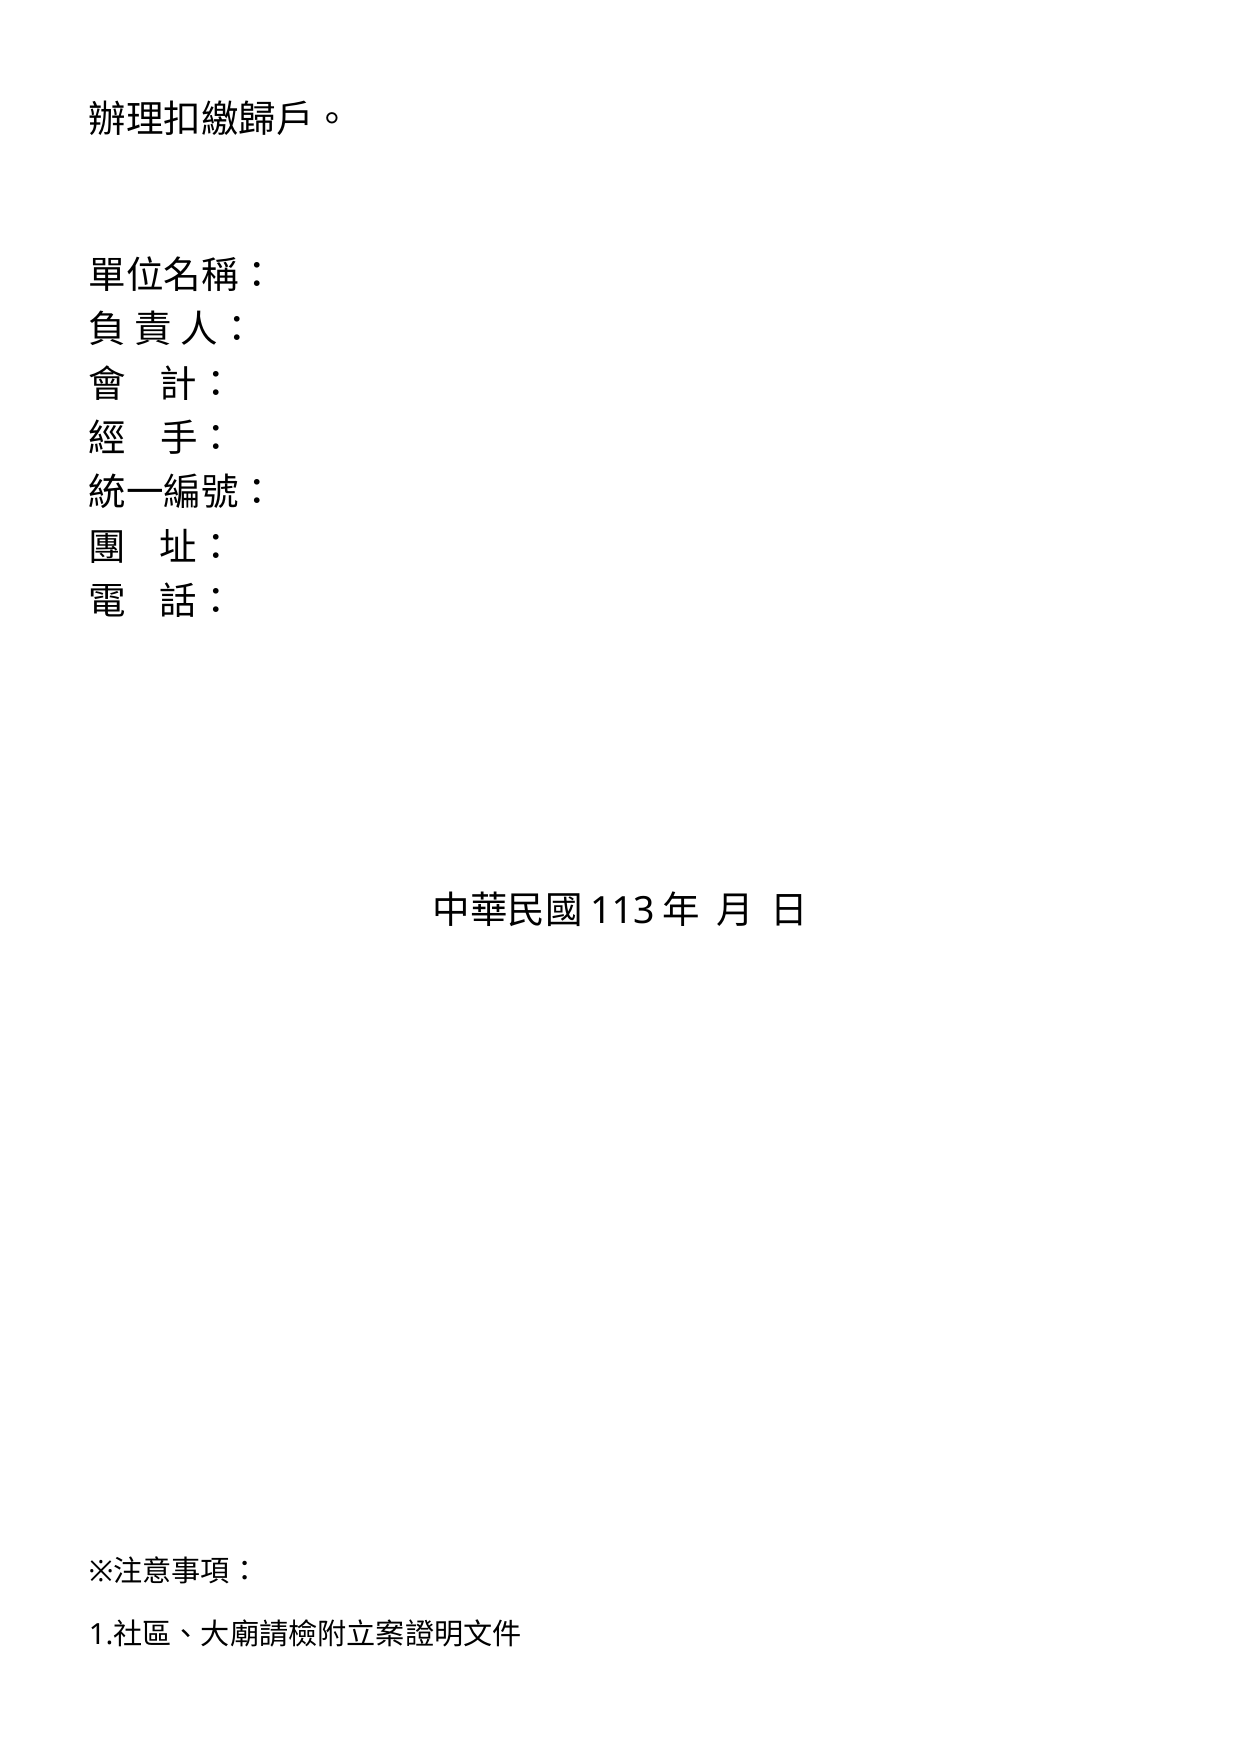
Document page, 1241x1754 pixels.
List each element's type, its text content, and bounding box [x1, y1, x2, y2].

text 電 話： [89, 571, 1152, 625]
text 統一編號： [89, 462, 1152, 516]
text 單位名稱： [89, 245, 1152, 299]
text 中華民國113年 月 日 [89, 880, 1152, 934]
text 辦理扣繳歸戶。 [89, 89, 1152, 143]
text ※注意事項： [89, 1547, 1152, 1589]
text 團 址： [89, 516, 1152, 571]
text 1.社區、大廟請檢附立案證明文件 [89, 1611, 1152, 1653]
text 負 責 人： [89, 299, 1152, 353]
text 會 計： [89, 353, 1152, 408]
text 經 手： [89, 408, 1152, 462]
